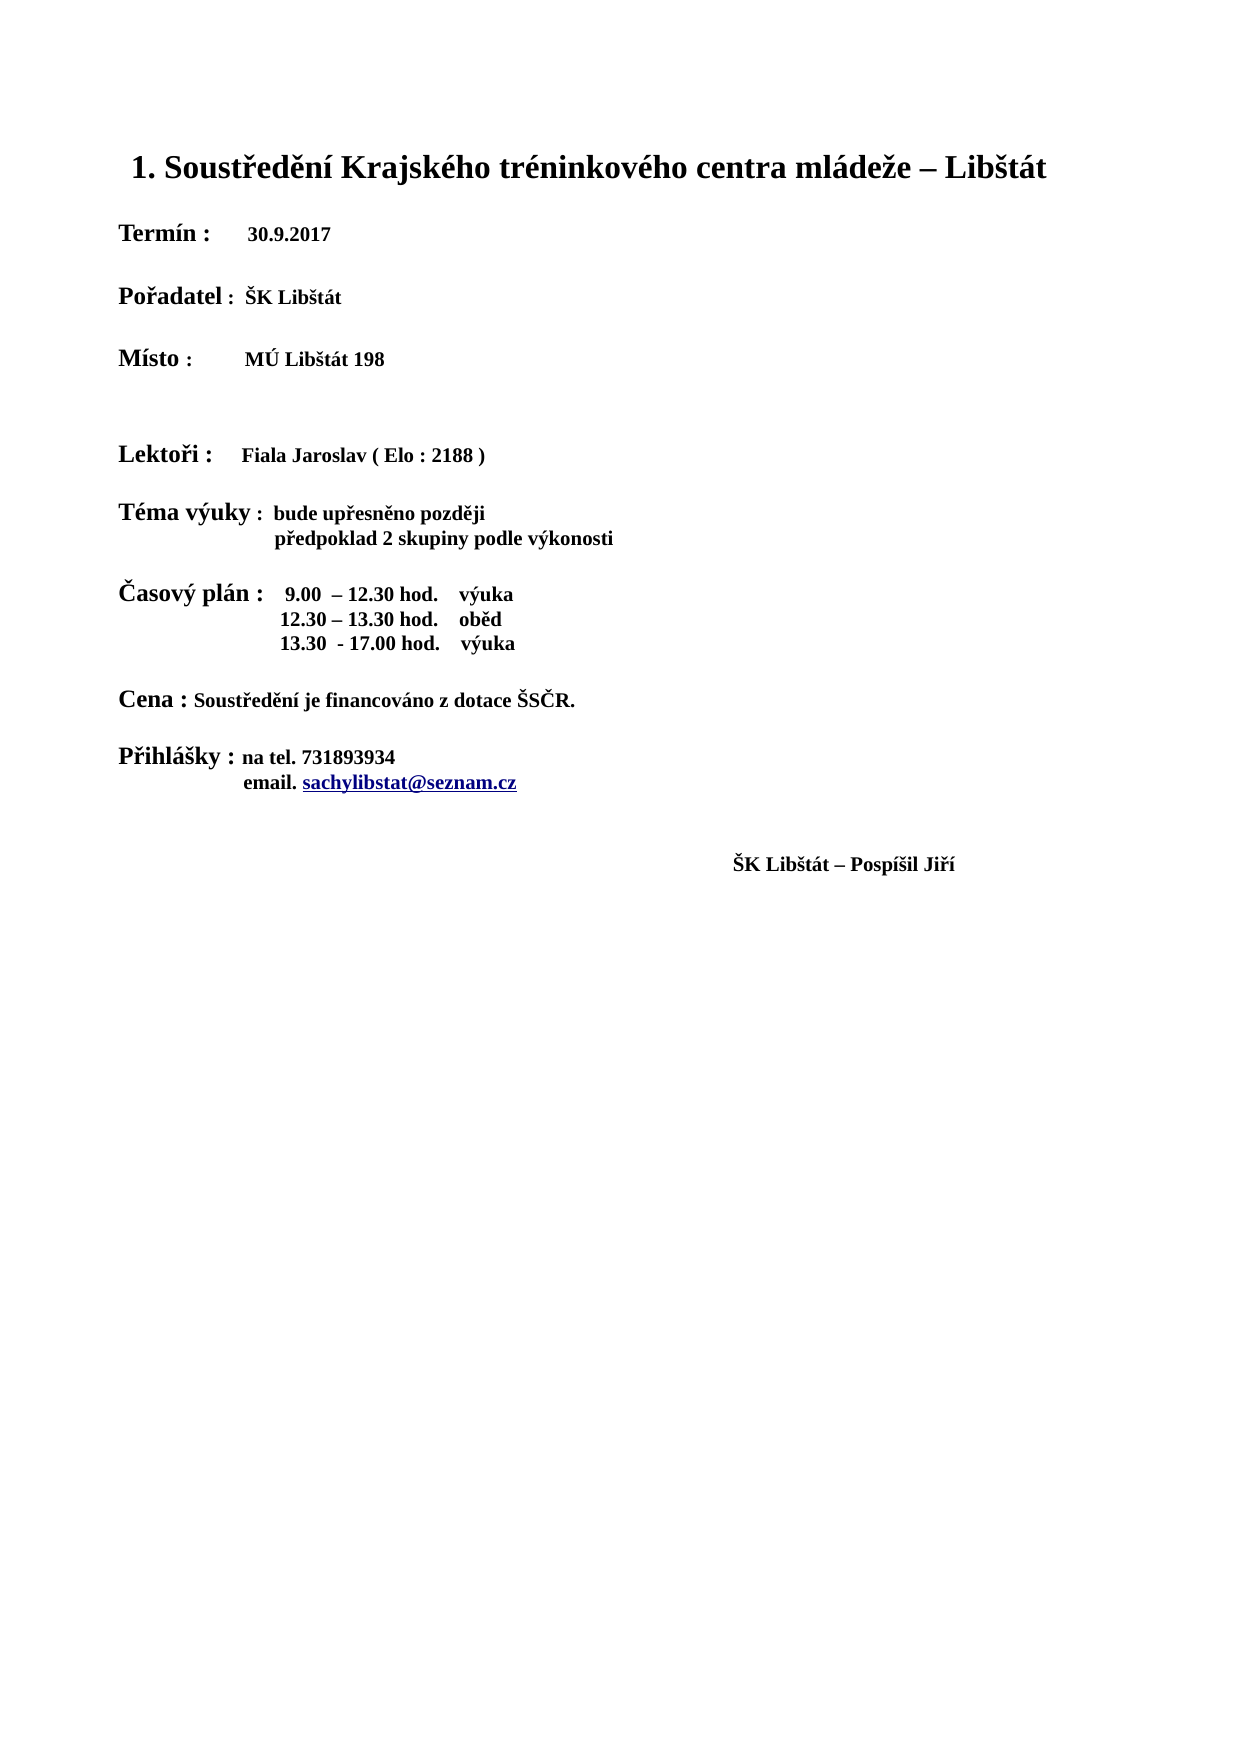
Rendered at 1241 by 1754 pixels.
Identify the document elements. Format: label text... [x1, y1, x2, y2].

text Téma výuky : bude upřesněno později [118, 497, 1122, 525]
text ŠK Libštát – Pospíšil Jiří [118, 852, 1122, 876]
text email. sachylibstat@seznam.cz [118, 770, 1122, 794]
text Časový plán : 9.00 – 12.30 hod. výuka [118, 578, 1122, 607]
text Termín : 30.9.2017 [118, 214, 1122, 247]
text Pořadatel : ŠK Libštát [118, 281, 1122, 310]
text předpoklad 2 skupiny podle výkonosti [118, 525, 1122, 549]
text 1. Soustředění Krajského tréninkového centra mládeže – Libštát [118, 147, 1122, 185]
text 13.30 - 17.00 hod. výuka [118, 631, 1122, 655]
text Lektoři : Fiala Jaroslav ( Elo : 2188 ) [118, 439, 1122, 468]
text Místo : MÚ Libštát 198 [118, 343, 1122, 372]
text 12.30 – 13.30 hod. oběd [118, 607, 1122, 631]
text Cena : Soustředění je financováno z dotace ŠSČR. [118, 684, 1122, 713]
text Přihlášky : na tel. 731893934 [118, 741, 1122, 770]
